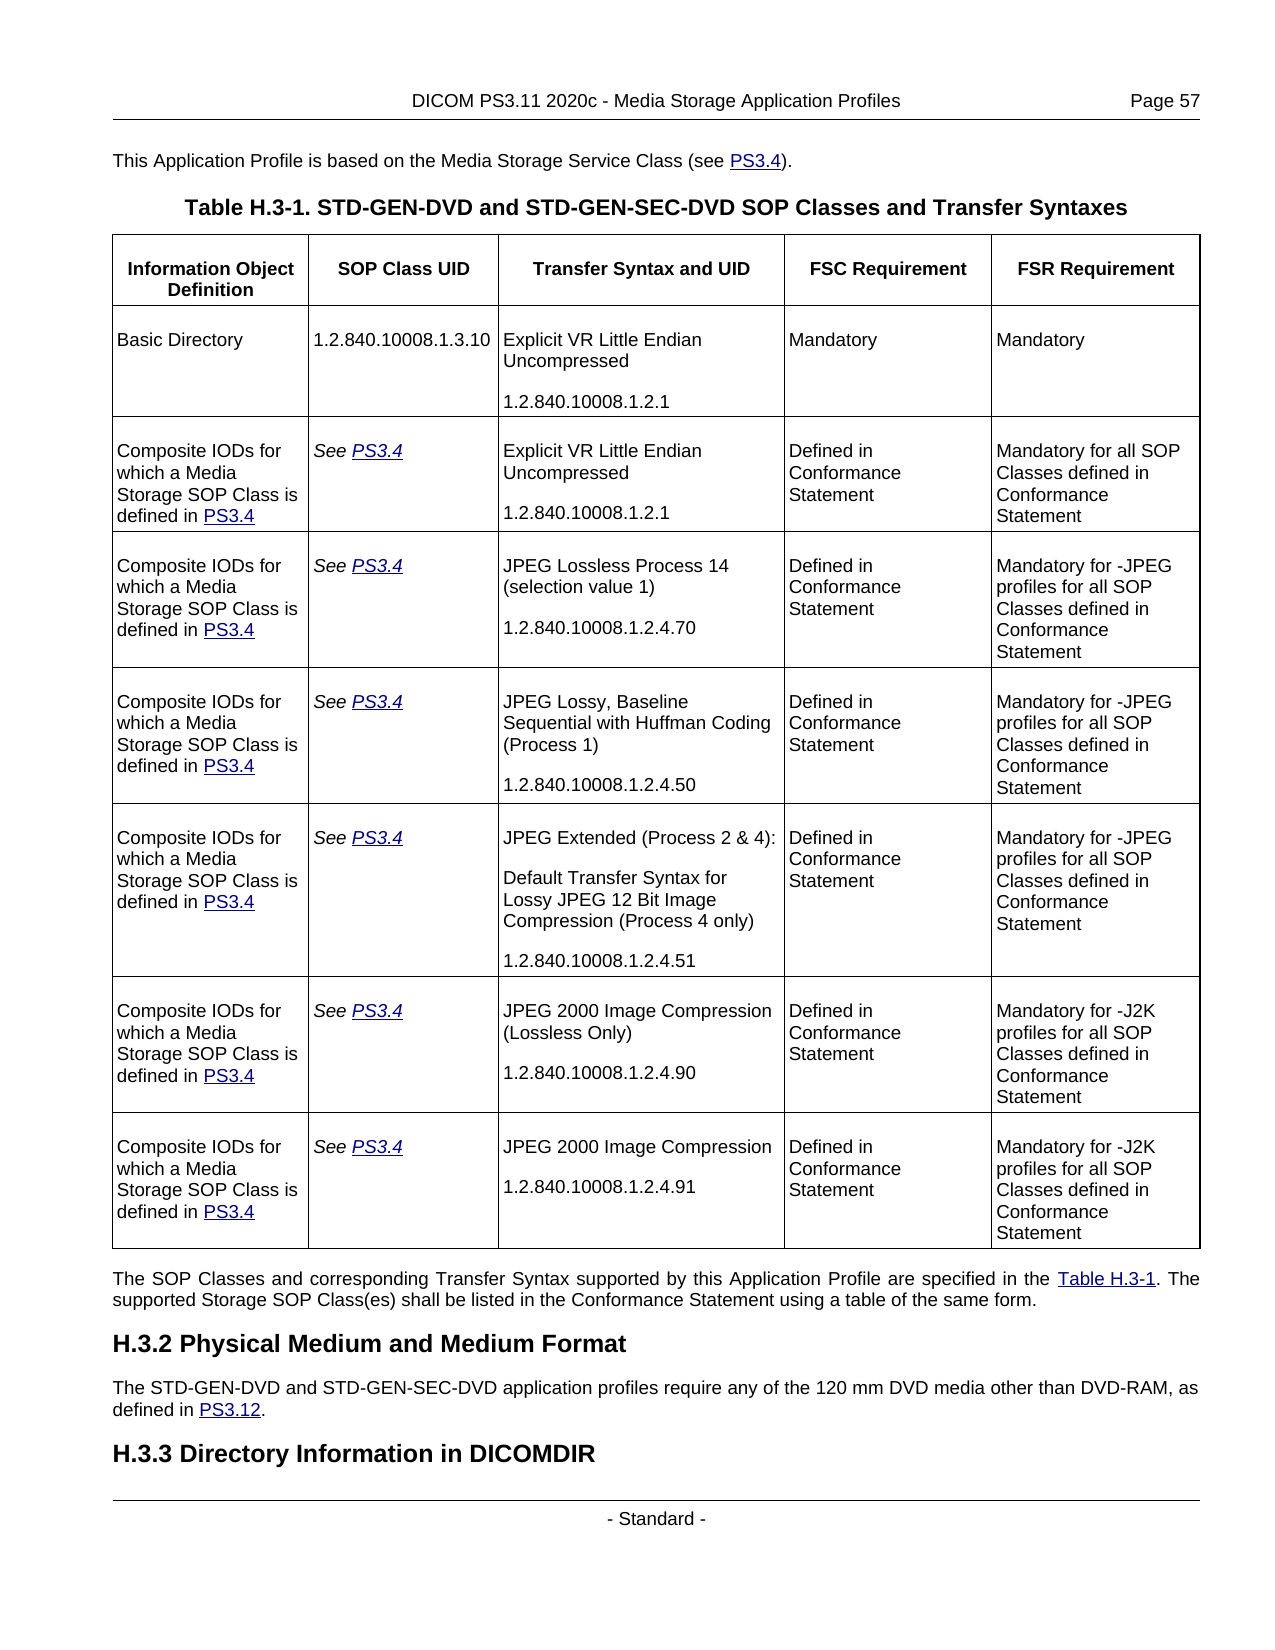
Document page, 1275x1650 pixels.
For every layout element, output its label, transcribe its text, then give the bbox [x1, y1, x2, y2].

table_cell Mandatory for -JPEG profiles for all SOP Classes defined in Conformance Statement [992, 532, 1199, 667]
table_cell 1.2.840.10008.1.3.10 [309, 306, 498, 416]
table_header FSR Requirement [992, 235, 1199, 305]
table_cell Explicit VR Little Endian Uncompressed 1.2.840.10008.1.2.1 [499, 417, 784, 531]
table_cell Mandatory [992, 306, 1199, 416]
table_cell See PS3.4 [309, 1113, 498, 1248]
table_cell Mandatory for -J2K profiles for all SOP Classes defined in Conformance Statement [992, 977, 1199, 1112]
table_cell Defined in Conformance Statement [785, 532, 991, 667]
table_cell Mandatory for -JPEG profiles for all SOP Classes defined in Conformance Statement [992, 804, 1199, 976]
text The SOP Classes and corresponding Transfer Syntax supported by this Application Profile are specified in the Table H.3-1. The supported Storage SOP Class(es) shall be listed in the Conformance Statement using a table of the same form. [112, 1268, 1200, 1311]
table_cell See PS3.4 [309, 417, 498, 531]
table_cell Defined in Conformance Statement [785, 804, 991, 976]
table_cell Composite IODs for which a Media Storage SOP Class is defined in PS3.4 [113, 532, 308, 667]
table_cell Composite IODs for which a Media Storage SOP Class is defined in PS3.4 [113, 804, 308, 976]
table_cell JPEG Extended (Process 2 & 4): Default Transfer Syntax for Lossy JPEG 12 Bit Image Compression (Process 4 only) 1.2.840.10008.1.2.4.51 [499, 804, 784, 976]
table_cell Explicit VR Little Endian Uncompressed 1.2.840.10008.1.2.1 [499, 306, 784, 416]
table_cell Composite IODs for which a Media Storage SOP Class is defined in PS3.4 [113, 977, 308, 1112]
table_cell Mandatory [785, 306, 991, 416]
table_cell Composite IODs for which a Media Storage SOP Class is defined in PS3.4 [113, 417, 308, 531]
table_cell Defined in Conformance Statement [785, 668, 991, 802]
text H.3.2 Physical Medium and Medium Format [112, 1329, 1200, 1358]
table_cell JPEG 2000 Image Compression (Lossless Only) 1.2.840.10008.1.2.4.90 [499, 977, 784, 1112]
table_cell Mandatory for all SOP Classes defined in Conformance Statement [992, 417, 1199, 531]
text This Application Profile is based on the Media Storage Service Class (see PS3.4). [112, 150, 1200, 172]
table_cell Mandatory for -JPEG profiles for all SOP Classes defined in Conformance Statement [992, 668, 1199, 802]
table_cell Defined in Conformance Statement [785, 1113, 991, 1248]
table_cell Composite IODs for which a Media Storage SOP Class is defined in PS3.4 [113, 1113, 308, 1248]
text The STD-GEN-DVD and STD-GEN-SEC-DVD application profiles require any of the 120 mm DVD media other than DVD-RAM, as defined in PS3.12. [112, 1377, 1200, 1420]
text H.3.3 Directory Information in DICOMDIR [112, 1439, 1200, 1468]
table_cell JPEG Lossless Process 14 (selection value 1) 1.2.840.10008.1.2.4.70 [499, 532, 784, 667]
table_cell Basic Directory [113, 306, 308, 416]
table_cell See PS3.4 [309, 668, 498, 802]
table_header Information Object Definition [113, 235, 308, 305]
table_cell JPEG 2000 Image Compression 1.2.840.10008.1.2.4.91 [499, 1113, 784, 1248]
table_header FSC Requirement [785, 235, 991, 305]
table_cell JPEG Lossy, Baseline Sequential with Huffman Coding (Process 1) 1.2.840.10008.1.2.4.50 [499, 668, 784, 802]
table_cell See PS3.4 [309, 804, 498, 976]
table_cell Mandatory for -J2K profiles for all SOP Classes defined in Conformance Statement [992, 1113, 1199, 1248]
table_cell Defined in Conformance Statement [785, 977, 991, 1112]
table_header Transfer Syntax and UID [499, 235, 784, 305]
table_cell Defined in Conformance Statement [785, 417, 991, 531]
table_cell See PS3.4 [309, 532, 498, 667]
table_cell Composite IODs for which a Media Storage SOP Class is defined in PS3.4 [113, 668, 308, 802]
text Table H.3-1. STD-GEN-DVD and STD-GEN-SEC-DVD SOP Classes and Transfer Syntaxes [112, 194, 1200, 220]
table_header SOP Class UID [309, 235, 498, 305]
table_cell See PS3.4 [309, 977, 498, 1112]
